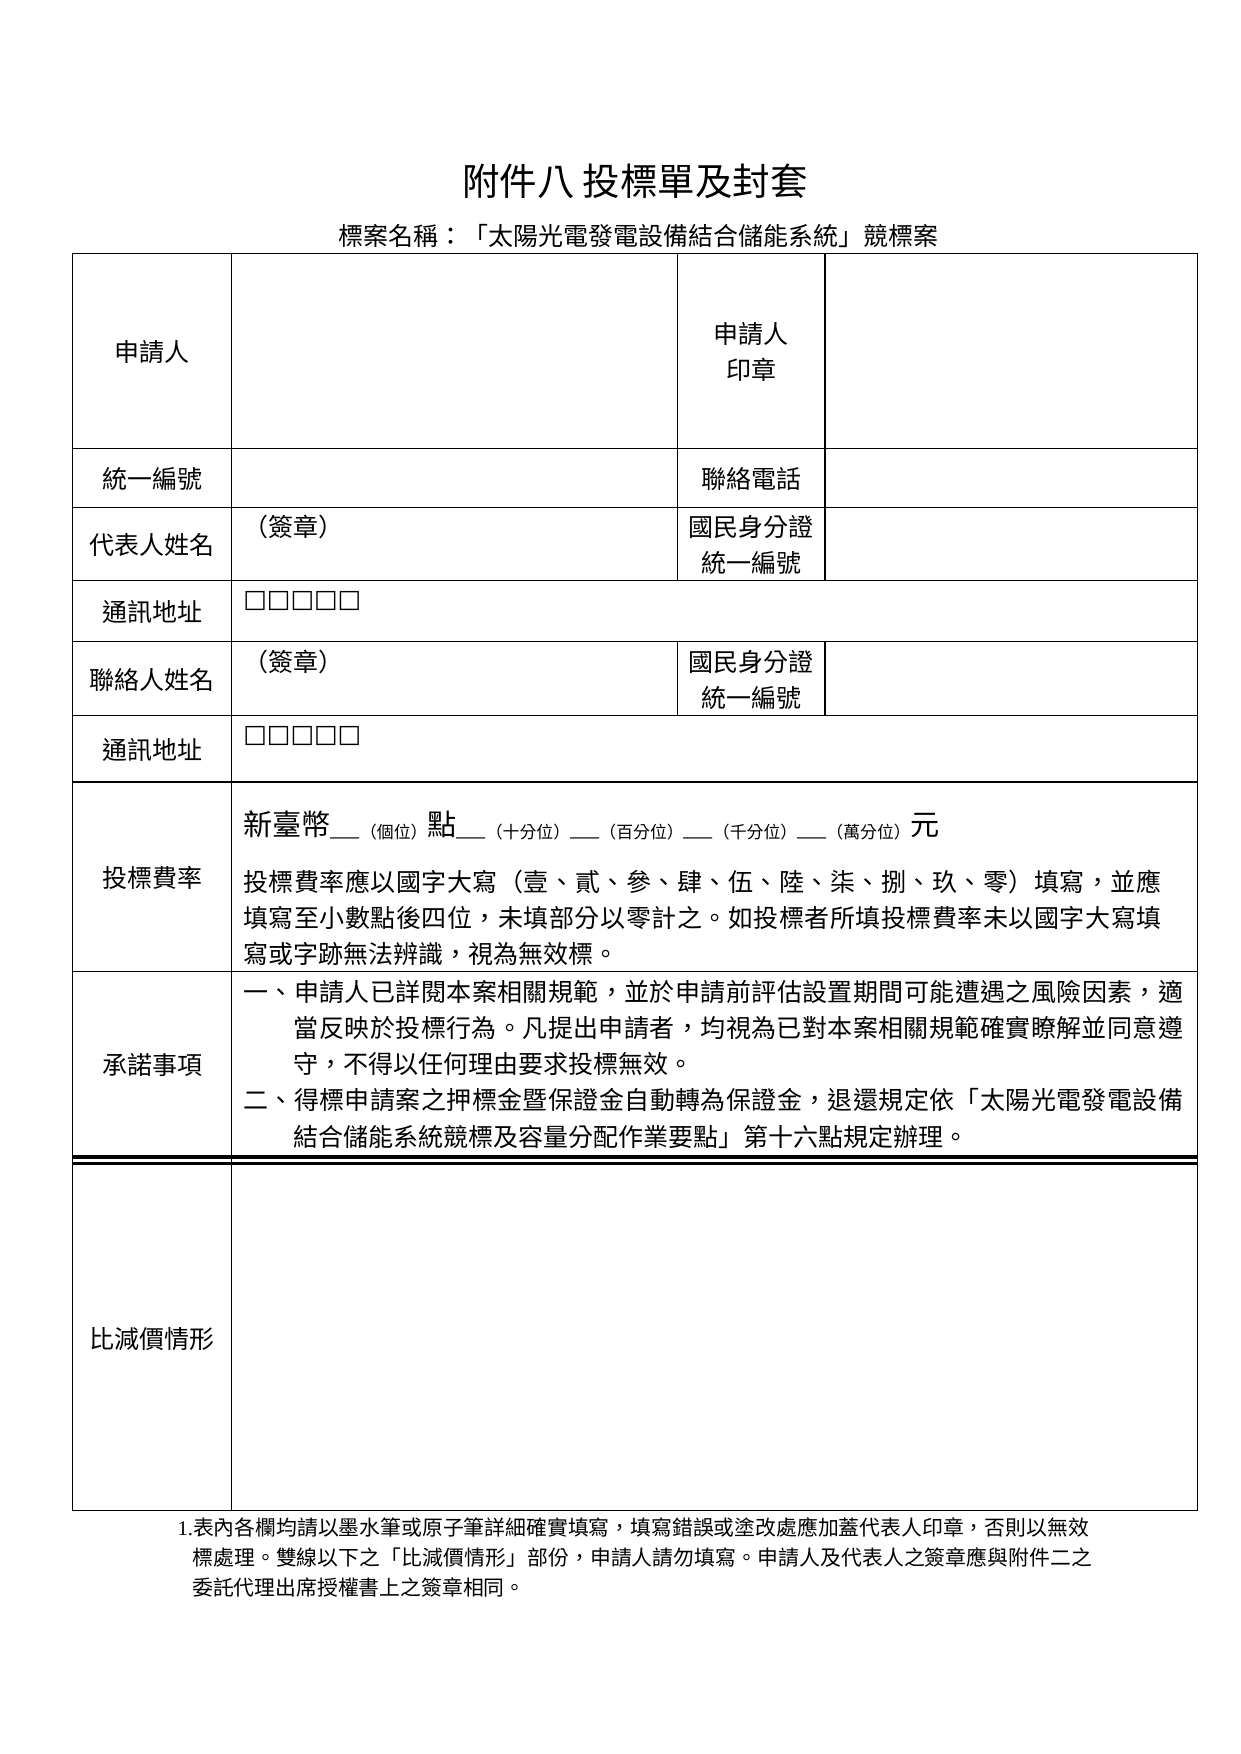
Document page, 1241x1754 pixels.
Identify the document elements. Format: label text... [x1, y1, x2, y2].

table_cell 代表人姓名 [73, 508, 231, 580]
text 標案名稱：「太陽光電發電設備結合儲能系統」競標案 [177, 217, 1098, 253]
table_cell 一、申請人已詳閱本案相關規範，並於申請前評估設置期間可能遭遇之風險因素，適當反映於投標行為。凡提出申請者，均視為已對本案相關規範確實瞭解並同意遵守，不得以任何理由要求投標無效。 二、得標申請案之押標金暨保證金自動轉為保證金，退還規定依「太陽光電發電設備結合儲能系統競標及容量分配作業要點」第十六點規定辦理。 [232, 972, 1197, 1155]
table_cell [232, 449, 677, 507]
table_cell 承諾事項 [73, 972, 231, 1155]
table_cell 國民身分證統一編號 [678, 642, 824, 714]
table_header 申請人 [73, 254, 231, 447]
table_header [826, 254, 1197, 447]
subtitle 附件八 投標單及封套 [177, 148, 1092, 210]
table_header 申請人 印章 [678, 254, 824, 447]
table_cell [232, 1165, 1197, 1510]
table_header [232, 254, 677, 447]
table_cell 通訊地址 [73, 716, 231, 781]
list 表內各欄均請以墨水筆或原子筆詳細確實填寫，填寫錯誤或塗改處應加蓋代表人印章，否則以無效標處理。雙線以下之「比減價情形」部份，申請人請勿填寫。申請人及代表人之簽章應與附件二之委託代理出席授權書上之簽章相同。 [177, 1511, 1092, 1601]
table_cell 投標費率 [73, 783, 231, 971]
table_cell □□□□□ [232, 581, 1197, 641]
table_cell □□□□□ [232, 716, 1197, 781]
table_cell [826, 642, 1197, 714]
table_cell （簽章） [232, 642, 677, 714]
table_cell [826, 508, 1197, 580]
table_cell 聯絡人姓名 [73, 642, 231, 714]
table_cell 聯絡電話 [678, 449, 824, 507]
table_cell 新臺幣＿（個位）點＿（十分位）＿（百分位）＿（千分位）＿（萬分位）元 投標費率應以國字大寫（壹、貳、參、肆、伍、陸、柒、捌、玖、零）填寫，並應填寫至小數點後四位，未填部分以零計之。如投標者所填投標費率未以國字大寫填寫或字跡無法辨識，視為無效標。 [232, 783, 1197, 971]
table_cell 統一編號 [73, 449, 231, 507]
table_cell （簽章） [232, 508, 677, 580]
table_cell 通訊地址 [73, 581, 231, 641]
table_cell 國民身分證統一編號 [678, 508, 824, 580]
table_cell 比減價情形 [73, 1165, 231, 1510]
table_cell [826, 449, 1197, 507]
